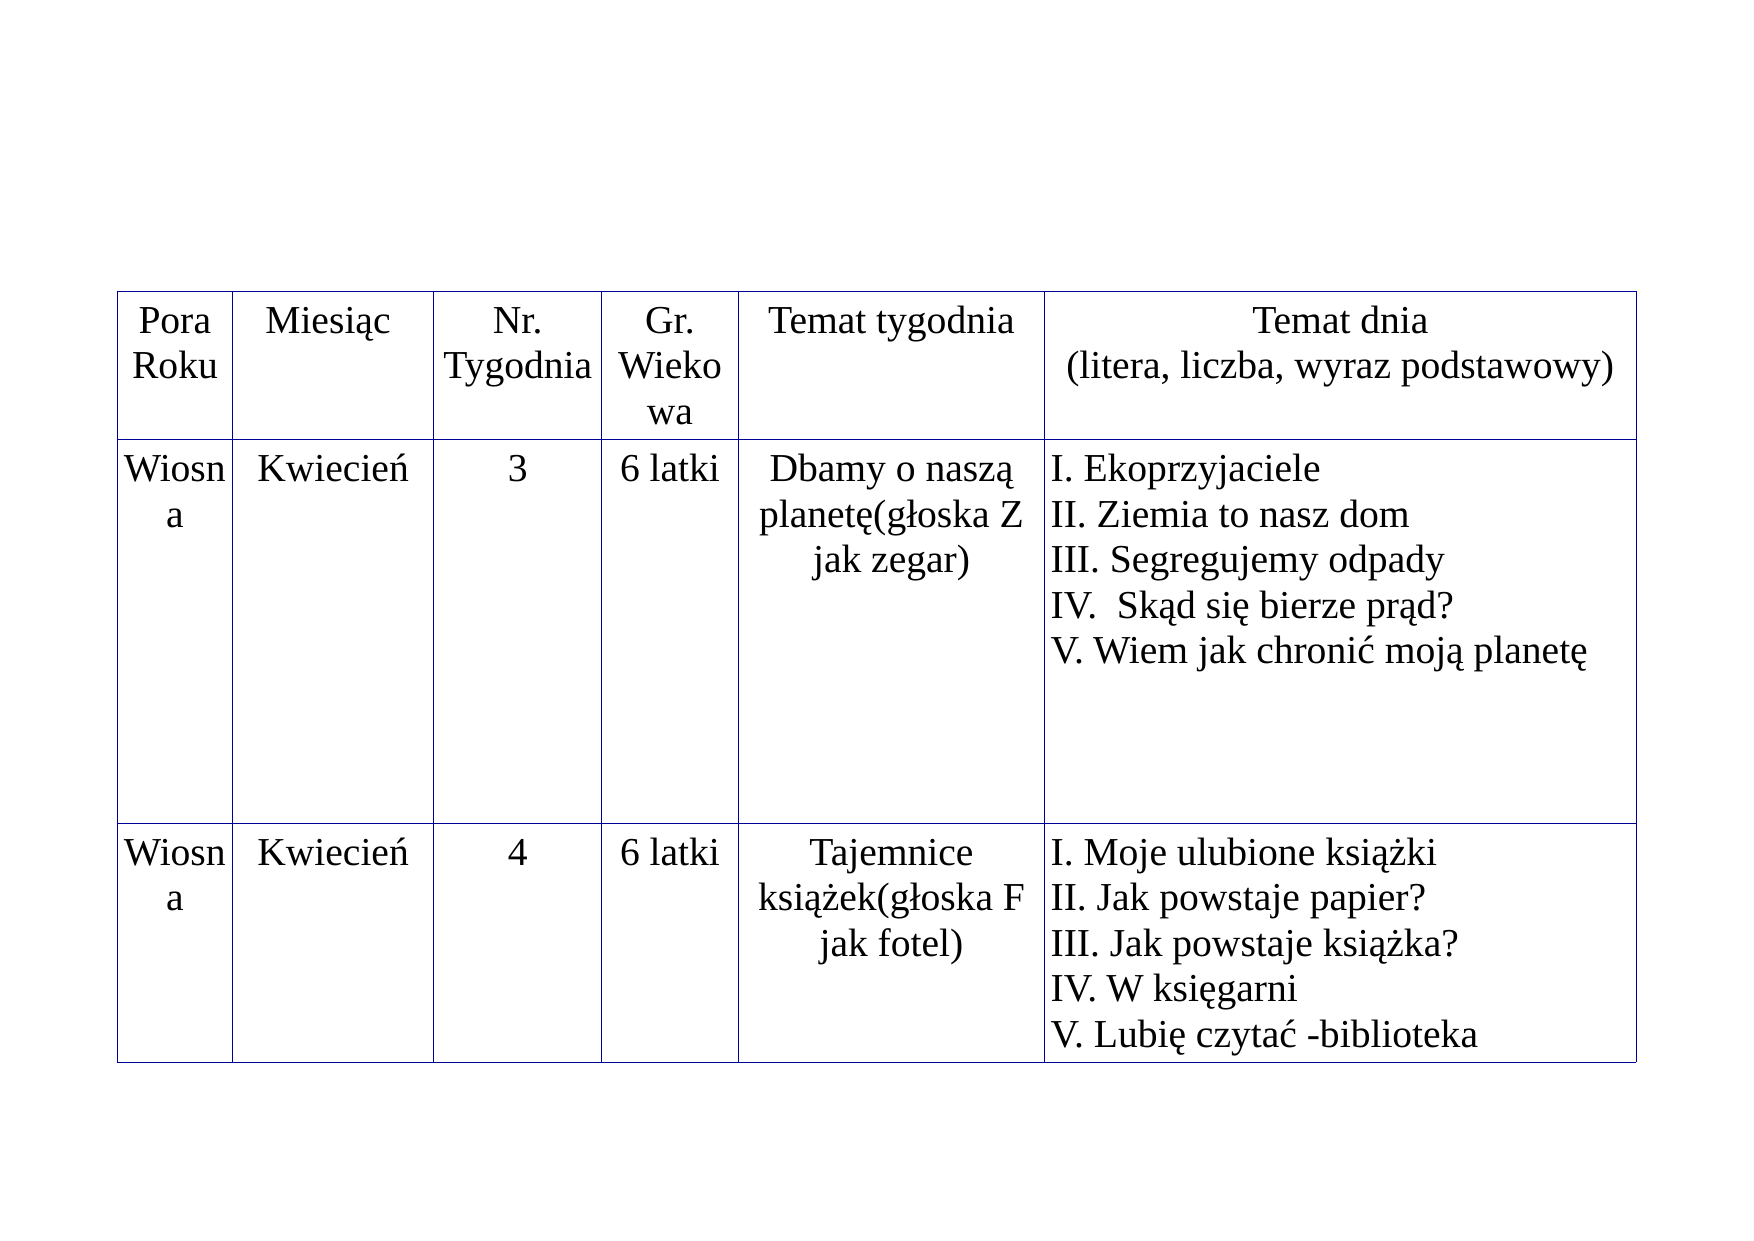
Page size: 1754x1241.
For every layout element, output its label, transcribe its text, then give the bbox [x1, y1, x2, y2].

table_header Temat dnia (litera, liczba, wyraz podstawowy) [1045, 292, 1636, 439]
table_cell 4 [434, 824, 601, 1062]
table_header Nr. Tygodnia [434, 292, 601, 439]
table_cell I. Ekoprzyjaciele II. Ziemia to nasz dom III. Segregujemy odpady IV. Skąd się bierze prąd? V. Wiem jak chronić moją planetę [1045, 440, 1636, 822]
table_header Temat tygodnia [739, 292, 1044, 439]
table_header Miesiąc [233, 292, 433, 439]
table_cell 6 latki [602, 824, 738, 1062]
table_header Pora Roku [118, 292, 232, 439]
table_cell 6 latki [602, 440, 738, 822]
table_cell Dbamy o naszą planetę(głoska Z jak zegar) [739, 440, 1044, 822]
table_cell 3 [434, 440, 601, 822]
table_header Gr. Wiekowa [602, 292, 738, 439]
table_cell Wiosna [118, 440, 232, 822]
table_cell Kwiecień [233, 824, 433, 1062]
table_cell Wiosna [118, 824, 232, 1062]
table_cell Tajemnice książek(głoska F jak fotel) [739, 824, 1044, 1062]
table_cell I. Moje ulubione książki II. Jak powstaje papier? III. Jak powstaje książka? IV. W księgarni V. Lubię czytać -biblioteka [1045, 824, 1636, 1062]
table_cell Kwiecień [233, 440, 433, 822]
